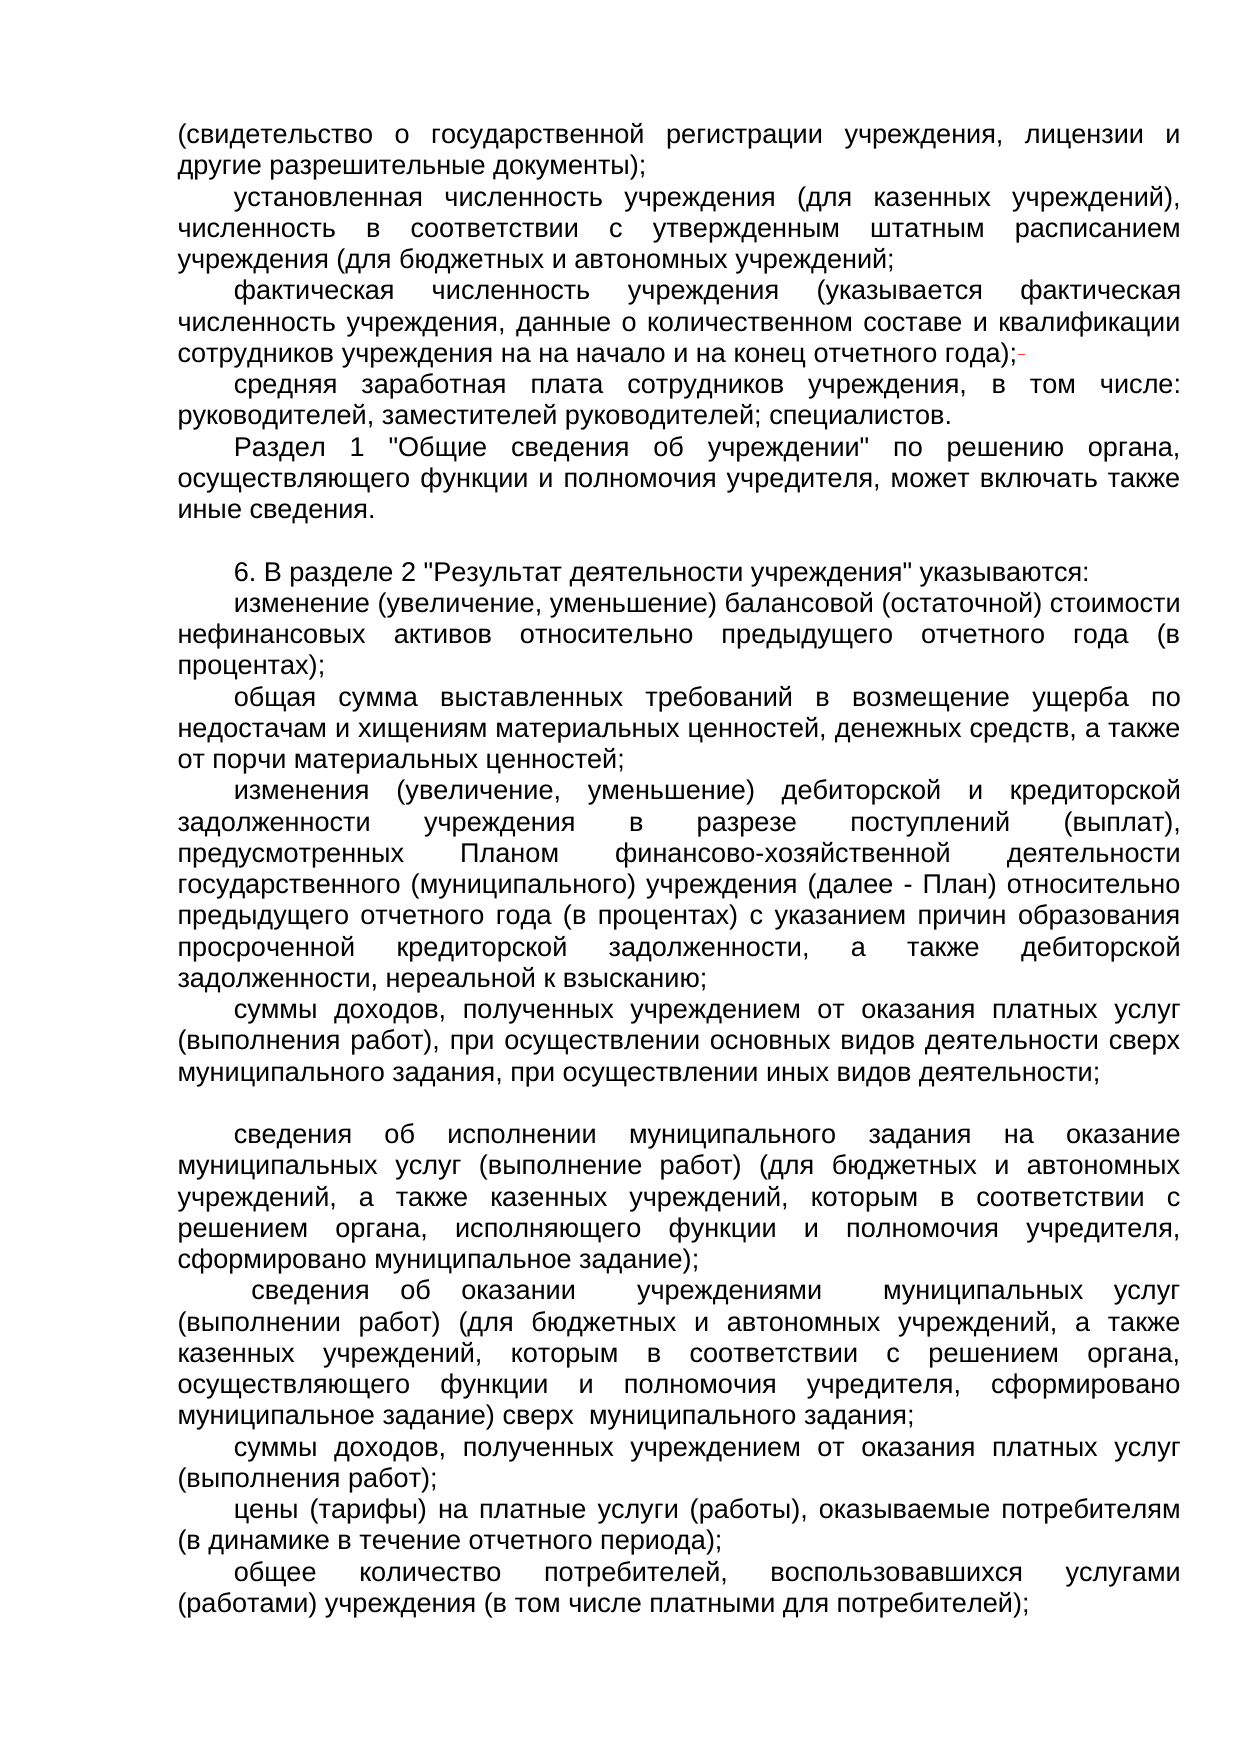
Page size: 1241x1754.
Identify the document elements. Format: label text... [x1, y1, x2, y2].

text сведения об исполнении муниципального задания на оказание муниципальных услуг (выполнение работ) (для бюджетных и автономных учреждений, а также казенных учреждений, которым в соответствии с решением органа, исполняющего функции и полномочия учредителя, сформировано муниципальное задание); [177, 1118, 1181, 1274]
text цены (тарифы) на платные услуги (работы), оказываемые потребителям (в динамике в течение отчетного периода); [177, 1493, 1181, 1556]
text суммы доходов, полученных учреждением от оказания платных услуг (выполнения работ), при осуществлении основных видов деятельности сверх муниципального задания, при осуществлении иных видов деятельности; [177, 993, 1181, 1087]
text 6. В разделе 2 "Результат деятельности учреждения" указываются: [177, 556, 1181, 587]
text (свидетельство о государственной регистрации учреждения, лицензии и другие разрешительные документы); [177, 118, 1181, 181]
text суммы доходов, полученных учреждением от оказания платных услуг (выполнения работ); [177, 1431, 1181, 1493]
text общее количество потребителей, воспользовавшихся услугами (работами) учреждения (в том числе платными для потребителей); [177, 1556, 1181, 1618]
text общая сумма выставленных требований в возмещение ущерба по недостачам и хищениям материальных ценностей, денежных средств, а также от порчи материальных ценностей; [177, 681, 1181, 774]
text средняя заработная плата сотрудников учреждения, в том числе: руководителей, заместителей руководителей; специалистов. [177, 368, 1181, 431]
text фактическая численность учреждения (указывается фактическая численность учреждения, данные о количественном составе и квалификации сотрудников учреждения на на начало и на конец отчетного года); [177, 274, 1181, 368]
text Раздел 1 "Общие сведения об учреждении" по решению органа, осуществляющего функции и полномочия учредителя, может включать также иные сведения. [177, 431, 1181, 524]
text изменения (увеличение, уменьшение) дебиторской и кредиторской задолженности учреждения в разрезе поступлений (выплат), предусмотренных Планом финансово-хозяйственной деятельности государственного (муниципального) учреждения (далее - План) относительно предыдущего отчетного года (в процентах) с указанием причин образования просроченной кредиторской задолженности, а также дебиторской задолженности, нереальной к взысканию; [177, 774, 1181, 993]
text изменение (увеличение, уменьшение) балансовой (остаточной) стоимости нефинансовых активов относительно предыдущего отчетного года (в процентах); [177, 587, 1181, 681]
text сведения об оказании учреждениями муниципальных услуг (выполнении работ) (для бюджетных и автономных учреждений, а также казенных учреждений, которым в соответствии с решением органа, осуществляющего функции и полномочия учредителя, сформировано муниципальное задание) сверх муниципального задания; [177, 1274, 1181, 1431]
text установленная численность учреждения (для казенных учреждений), численность в соответствии с утвержденным штатным расписанием учреждения (для бюджетных и автономных учреждений; [177, 181, 1181, 274]
